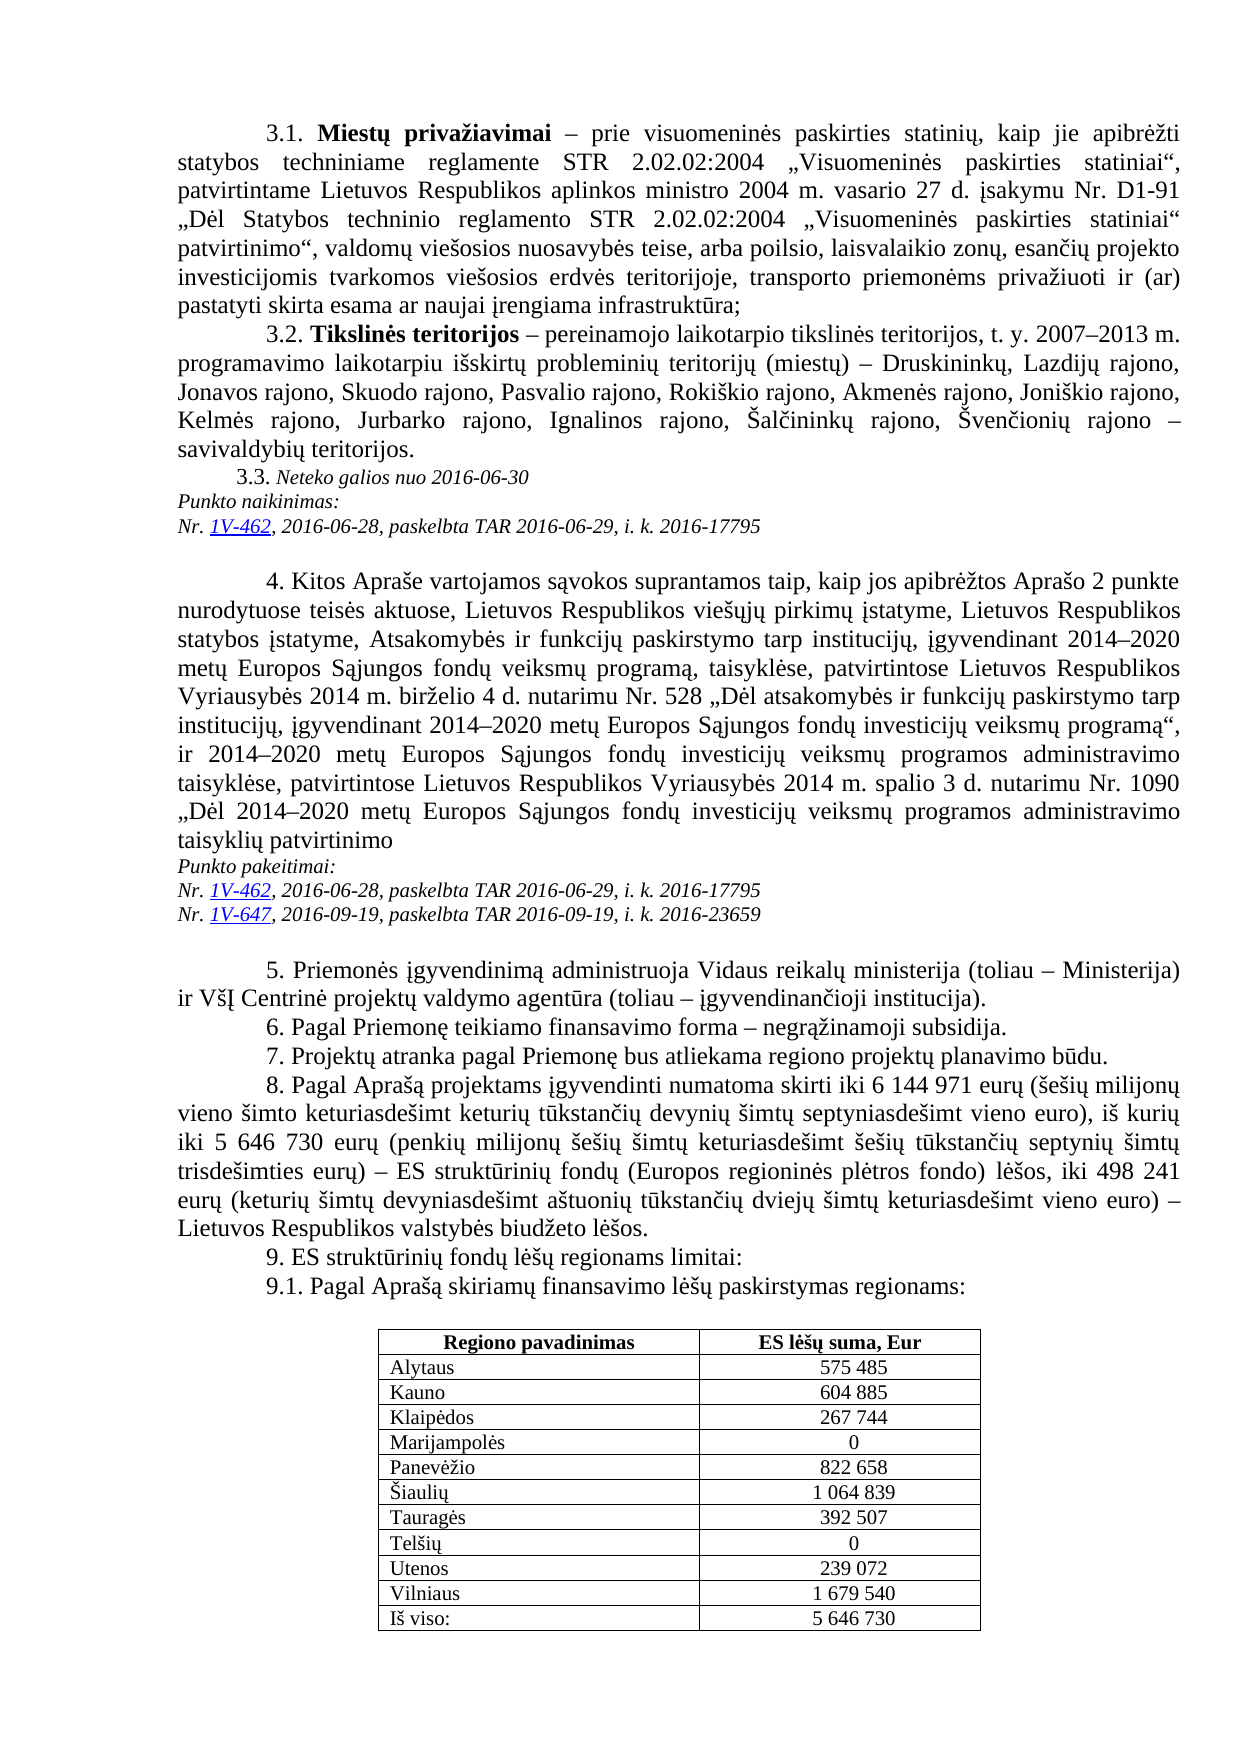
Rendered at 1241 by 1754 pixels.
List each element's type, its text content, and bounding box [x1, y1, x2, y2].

table_cell 822 658 [700, 1455, 980, 1479]
table_cell 267 744 [700, 1405, 980, 1429]
table_cell Tauragės [379, 1505, 699, 1529]
table_cell Iš viso: [379, 1606, 699, 1630]
table_cell 575 485 [700, 1355, 980, 1379]
table_cell Vilniaus [379, 1581, 699, 1605]
text 9.1. Pagal Aprašą skiriamų finansavimo lėšų paskirstymas regionams: [177, 1271, 1181, 1300]
table_cell 604 885 [700, 1380, 980, 1404]
text Nr. 1V-647, 2016-09-19, paskelbta TAR 2016-09-19, i. k. 2016-23659 [177, 902, 1181, 926]
text 4. Kitos Apraše vartojamos sąvokos suprantamos taip, kaip jos apibrėžtos Aprašo 2 punkte nurodytuose teisės aktuose, Lietuvos Respublikos viešųjų pirkimų įstatyme, Lietuvos Respublikos statybos įstatyme, Atsakomybės ir funkcijų paskirstymo tarp institucijų, įgyvendinant 2014–2020 metų Europos Sąjungos fondų veiksmų programą, taisyklėse, patvirtintose Lietuvos Respublikos Vyriausybės 2014 m. birželio 4 d. nutarimu Nr. 528 „Dėl atsakomybės ir funkcijų paskirstymo tarp institucijų, įgyvendinant 2014–2020 metų Europos Sąjungos fondų investicijų veiksmų programą“, ir 2014–2020 metų Europos Sąjungos fondų investicijų veiksmų programos administravimo taisyklėse, patvirtintose Lietuvos Respublikos Vyriausybės 2014 m. spalio 3 d. nutarimu Nr. 1090 „Dėl 2014–2020 metų Europos Sąjungos fondų investicijų veiksmų programos administravimo taisyklių patvirtinimo [177, 566, 1181, 854]
text 3.1. Miestų privažiavimai – prie visuomeninės paskirties statinių, kaip jie apibrėžti statybos techniniame reglamente STR 2.02.02:2004 „Visuomeninės paskirties statiniai“, patvirtintame Lietuvos Respublikos aplinkos ministro 2004 m. vasario 27 d. įsakymu Nr. D1-91 „Dėl Statybos techninio reglamento STR 2.02.02:2004 „Visuomeninės paskirties statiniai“ patvirtinimo“, valdomų viešosios nuosavybės teise, arba poilsio, laisvalaikio zonų, esančių projekto investicijomis tvarkomos viešosios erdvės teritorijoje, transporto priemonėms privažiuoti ir (ar) pastatyti skirta esama ar naujai įrengiama infrastruktūra; [177, 118, 1181, 319]
text 6. Pagal Priemonę teikiamo finansavimo forma – negrąžinamoji subsidija. [177, 1012, 1181, 1041]
text 3.2. Tikslinės teritorijos – pereinamojo laikotarpio tikslinės teritorijos, t. y. 2007–2013 m. programavimo laikotarpiu išskirtų probleminių teritorijų (miestų) – Druskininkų, Lazdijų rajono, Jonavos rajono, Skuodo rajono, Pasvalio rajono, Rokiškio rajono, Akmenės rajono, Joniškio rajono, Kelmės rajono, Jurbarko rajono, Ignalinos rajono, Šalčininkų rajono, Švenčionių rajono – savivaldybių teritorijos. [177, 319, 1181, 463]
table_header Regiono pavadinimas [379, 1330, 699, 1354]
table_cell Šiaulių [379, 1480, 699, 1504]
text 3.3. Neteko galios nuo 2016-06-30 [177, 463, 1181, 489]
table_cell 5 646 730 [700, 1606, 980, 1630]
table_cell Kauno [379, 1380, 699, 1404]
table_cell 392 507 [700, 1505, 980, 1529]
table_header ES lėšų suma, Eur [700, 1330, 980, 1354]
text Nr. 1V-462, 2016-06-28, paskelbta TAR 2016-06-29, i. k. 2016-17795 [177, 513, 1181, 538]
table_cell 239 072 [700, 1556, 980, 1579]
table_cell Panevėžio [379, 1455, 699, 1479]
table_cell 0 [700, 1530, 980, 1554]
table_cell Telšių [379, 1530, 699, 1554]
table_cell 1 679 540 [700, 1581, 980, 1605]
text 9. ES struktūrinių fondų lėšų regionams limitai: [177, 1242, 1181, 1271]
table_cell 0 [700, 1430, 980, 1454]
table_cell Klaipėdos [379, 1405, 699, 1429]
text Punkto naikinimas: [177, 489, 1181, 513]
table_cell Marijampolės [379, 1430, 699, 1454]
table_cell 1 064 839 [700, 1480, 980, 1504]
table_cell Alytaus [379, 1355, 699, 1379]
text 5. Priemonės įgyvendinimą administruoja Vidaus reikalų ministerija (toliau – Ministerija) ir VšĮ Centrinė projektų valdymo agentūra (toliau – įgyvendinančioji institucija). [177, 955, 1181, 1012]
text Nr. 1V-462, 2016-06-28, paskelbta TAR 2016-06-29, i. k. 2016-17795 [177, 878, 1181, 902]
table_cell Utenos [379, 1556, 699, 1579]
text Punkto pakeitimai: [177, 854, 1181, 878]
text 7. Projektų atranka pagal Priemonę bus atliekama regiono projektų planavimo būdu. [177, 1041, 1181, 1070]
text 8. Pagal Aprašą projektams įgyvendinti numatoma skirti iki 6 144 971 eurų (šešių milijonų vieno šimto keturiasdešimt keturių tūkstančių devynių šimtų septyniasdešimt vieno euro), iš kurių iki 5 646 730 eurų (penkių milijonų šešių šimtų keturiasdešimt šešių tūkstančių septynių šimtų trisdešimties eurų) – ES struktūrinių fondų (Europos regioninės plėtros fondo) lėšos, iki 498 241 eurų (keturių šimtų devyniasdešimt aštuonių tūkstančių dviejų šimtų keturiasdešimt vieno euro) – Lietuvos Respublikos valstybės biudžeto lėšos. [177, 1070, 1181, 1242]
